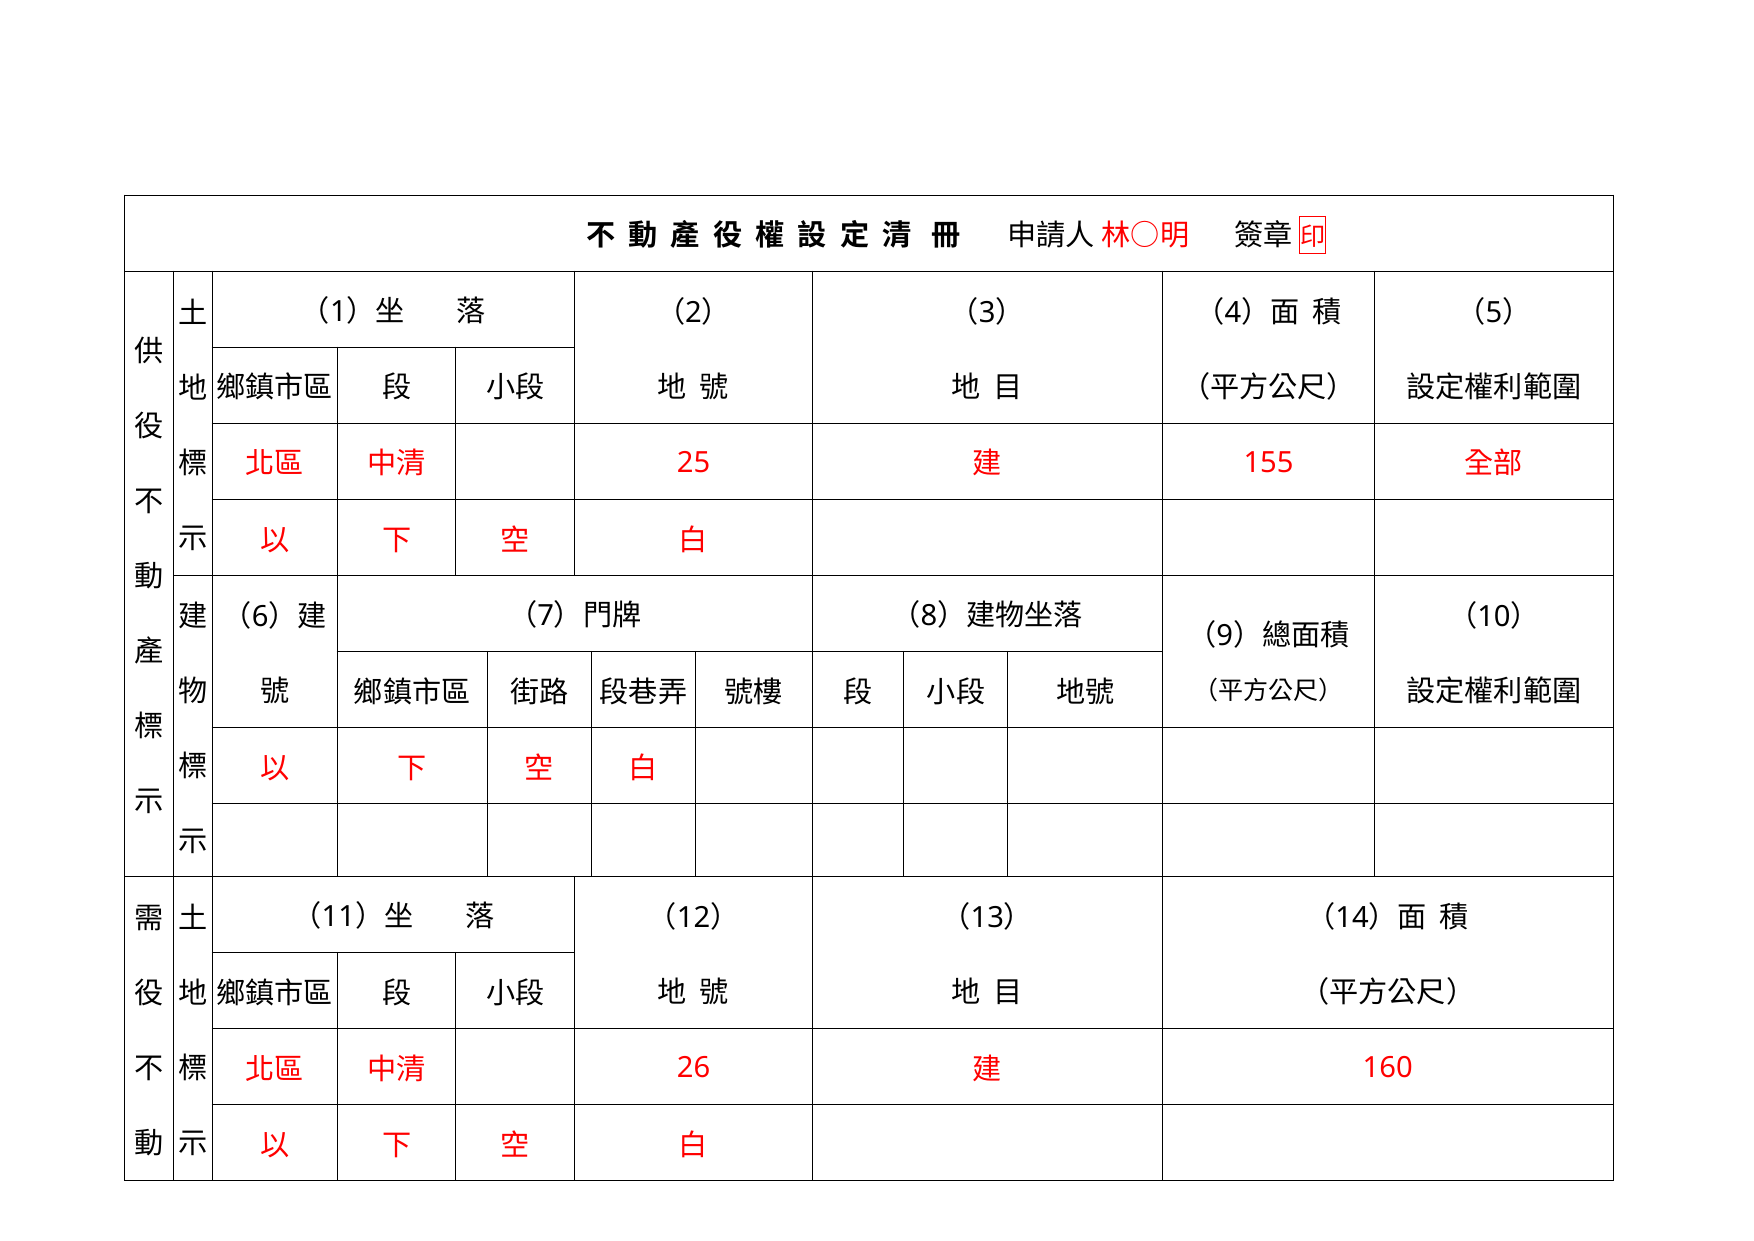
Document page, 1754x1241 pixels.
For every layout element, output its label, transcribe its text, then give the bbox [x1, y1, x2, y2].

table_cell 白 [592, 728, 695, 803]
table_cell （5） 設定權利範圍 [1375, 272, 1613, 423]
table_cell 以 [213, 1105, 337, 1180]
table_cell 下 [338, 500, 455, 575]
table_cell 26 [575, 1029, 812, 1104]
table_cell 段 [338, 348, 455, 423]
table_cell 下 [338, 728, 487, 803]
table_cell （8）建物坐落 [813, 576, 1162, 651]
table_cell 土 地 標示 [174, 272, 212, 575]
table_cell （7）門牌 [338, 576, 812, 651]
table_cell [1008, 728, 1162, 803]
table_cell [1375, 500, 1613, 575]
table_cell 160 [1163, 1029, 1613, 1104]
table_cell 下 [338, 1105, 455, 1180]
table_cell 建 [813, 1029, 1162, 1104]
table_cell （3） 地 目 [813, 272, 1162, 423]
table_cell 中清 [338, 424, 455, 499]
table_cell 空 [488, 728, 591, 803]
table_cell [1008, 804, 1162, 876]
table_cell （4）面 積 （平方公尺） [1163, 272, 1374, 423]
table_cell 小段 [456, 953, 574, 1028]
table_cell [696, 728, 812, 803]
table_cell 北區 [213, 1029, 337, 1104]
table_cell [904, 804, 1007, 876]
table_cell [904, 728, 1007, 803]
table_cell 小段 [456, 348, 574, 423]
table_cell 白 [575, 500, 812, 575]
table_cell [456, 1029, 574, 1104]
table_cell （13） 地 目 [813, 877, 1162, 1028]
table_cell [1375, 728, 1613, 803]
table_cell （2） 地 號 [575, 272, 812, 423]
table_header 不 動 產 役 權 設 定 清 冊 申請人 林○明 簽章 印 [125, 196, 1613, 271]
table_cell 白 [575, 1105, 812, 1180]
table_cell 155 [1163, 424, 1374, 499]
table_cell 空 [456, 500, 574, 575]
table_cell [813, 728, 903, 803]
table_cell [456, 424, 574, 499]
table_cell [1163, 804, 1374, 876]
table_cell 街路 [488, 652, 591, 727]
table_cell [213, 804, 337, 876]
table_cell 以 [213, 728, 337, 803]
table_cell （12） 地 號 [575, 877, 812, 1028]
table_cell 建物標示 [174, 576, 212, 876]
table_cell 北區 [213, 424, 337, 499]
table_cell [1375, 804, 1613, 876]
table_cell [813, 1105, 1162, 1180]
table_cell 建 [813, 424, 1162, 499]
table_cell [696, 804, 812, 876]
table_cell （9）總面積 （平方公尺） [1163, 576, 1374, 727]
table_cell （11）坐 落 [213, 877, 574, 952]
table_cell 地號 [1008, 652, 1162, 727]
table_cell [1163, 500, 1374, 575]
table_cell 段 [338, 953, 455, 1028]
table_cell [1163, 728, 1374, 803]
table_cell 鄉鎮市區 [213, 953, 337, 1028]
table_cell 需役不動產標示 [125, 877, 173, 1180]
table_cell 中清 [338, 1029, 455, 1104]
table_cell 25 [575, 424, 812, 499]
table_cell （1）坐 落 [213, 272, 574, 347]
table_cell [1163, 1105, 1613, 1180]
table_cell 段 [813, 652, 903, 727]
table_cell 全部 [1375, 424, 1613, 499]
table_cell 空 [456, 1105, 574, 1180]
table_cell 供役不動產標示 [125, 272, 173, 876]
table_cell 土地標示 [174, 877, 212, 1180]
table_cell [813, 500, 1162, 575]
table_cell [592, 804, 695, 876]
table_cell 號樓 [696, 652, 812, 727]
table_cell （14）面 積 （平方公尺） [1163, 877, 1613, 1028]
table_cell [338, 804, 487, 876]
table_cell [488, 804, 591, 876]
table_cell 鄉鎮市區 [338, 652, 487, 727]
table_cell 段巷弄 [592, 652, 695, 727]
table_cell 鄉鎮市區 [213, 348, 337, 423]
table_cell 小段 [904, 652, 1007, 727]
table_cell 以 [213, 500, 337, 575]
table_cell （10） 設定權利範圍 [1375, 576, 1613, 727]
table_cell [813, 804, 903, 876]
table_cell （6）建號 [213, 576, 337, 727]
